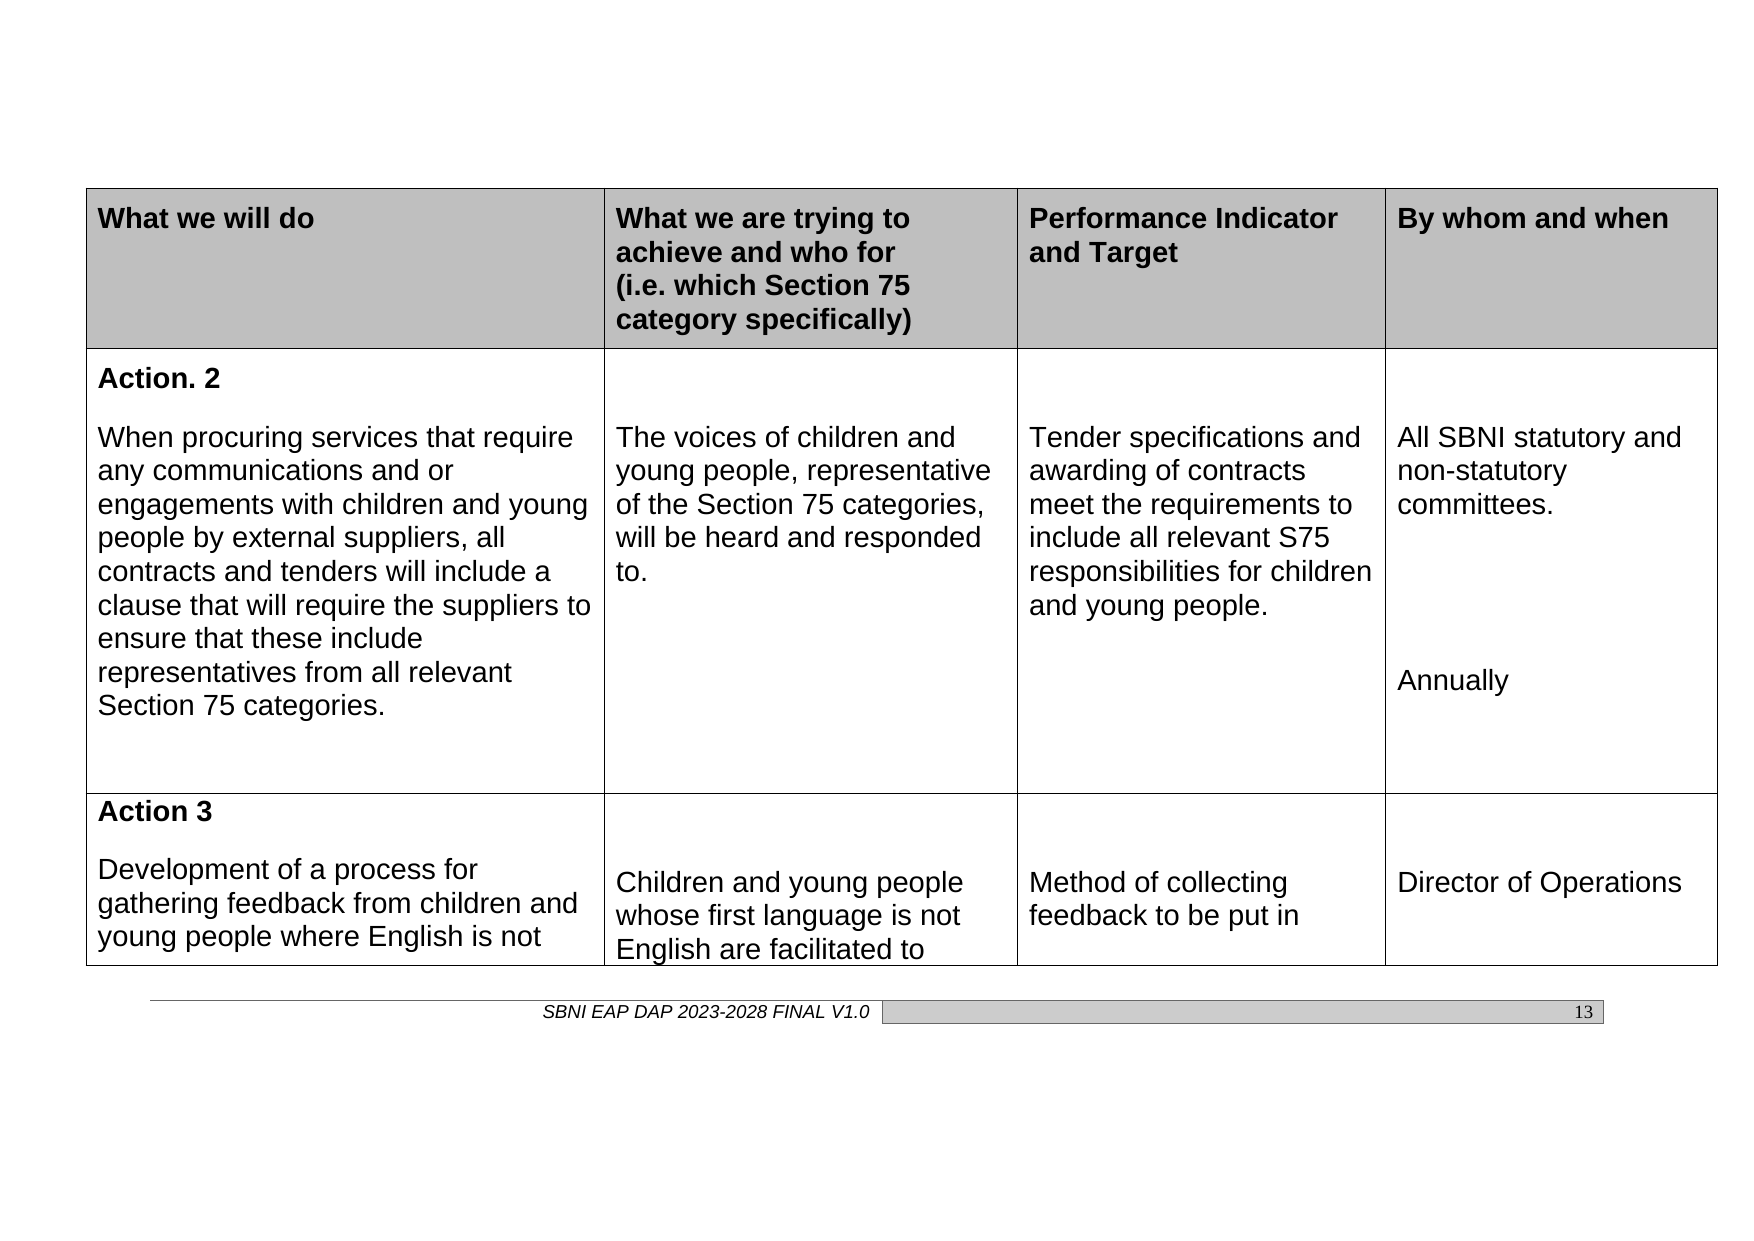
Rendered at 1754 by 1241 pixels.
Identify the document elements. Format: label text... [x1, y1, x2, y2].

table_header Performance Indicator and Target [1018, 189, 1385, 348]
table_cell All SBNI statutory and non-statutory committees. Annually [1386, 349, 1717, 793]
table_cell Action. 2 When procuring services that require any communications and or engagements with children and young people by external suppliers, all contracts and tenders will include a clause that will require the suppliers to ensure that these include representatives from all relevant Section 75 categories. [87, 349, 604, 793]
table_cell Director of Operations [1386, 794, 1717, 965]
table_cell Tender specifications and awarding of contracts meet the requirements to include all relevant S75 responsibilities for children and young people. [1018, 349, 1385, 793]
table_cell Method of collecting feedback to be put in [1018, 794, 1385, 965]
table_cell Children and young people whose first language is not English are facilitated to [605, 794, 1017, 965]
table_header What we will do [87, 189, 604, 348]
table_cell The voices of children and young people, representative of the Section 75 categories, will be heard and responded to. [605, 349, 1017, 793]
table_cell Action 3 Development of a process for gathering feedback from children and young people where English is not [87, 794, 604, 965]
table_header By whom and when [1386, 189, 1717, 348]
table_header What we are trying to achieve and who for (i.e. which Section 75 category specifically) [605, 189, 1017, 348]
